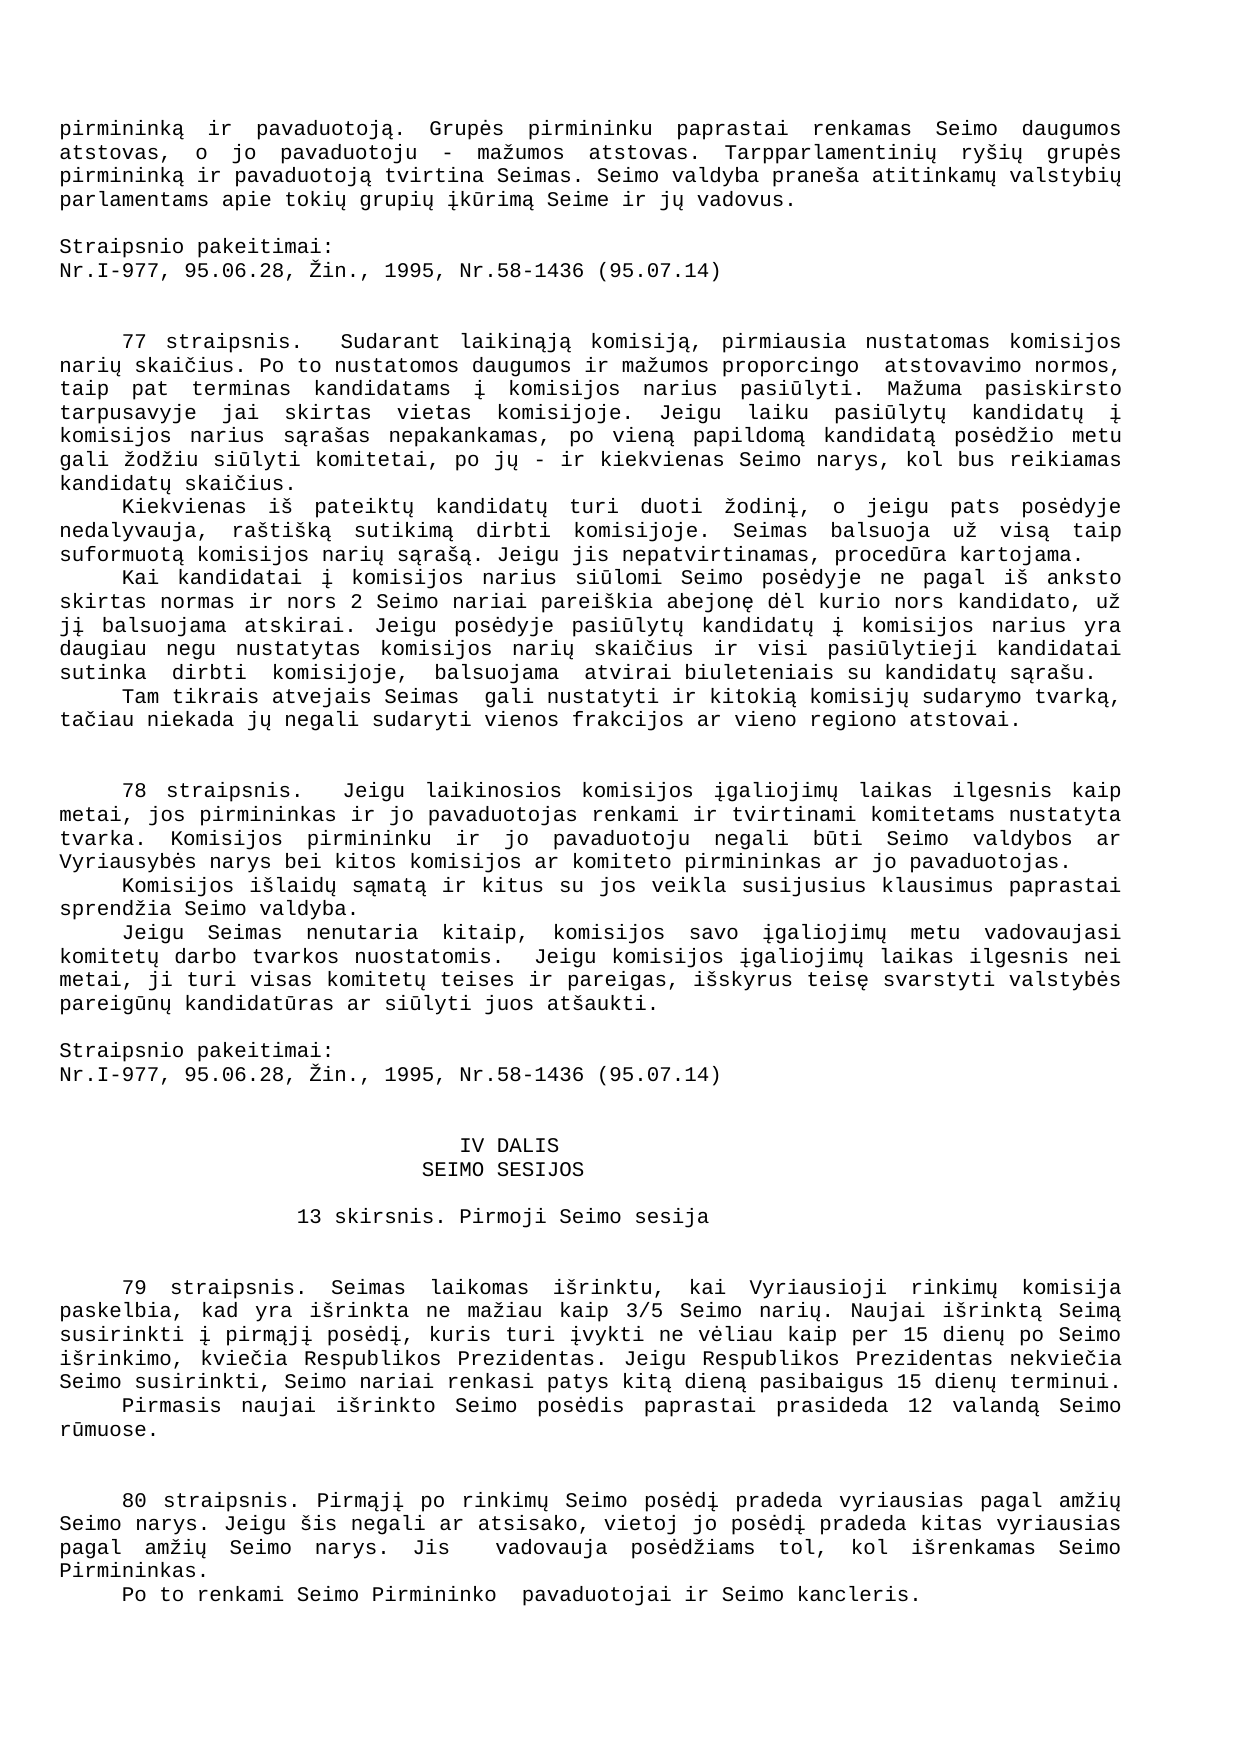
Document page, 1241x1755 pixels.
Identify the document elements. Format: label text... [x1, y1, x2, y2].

text IV DALIS [59, 1135, 1122, 1158]
text Kai kandidatai į komisijos narius siūlomi Seimo posėdyje ne pagal iš anksto skirtas normas ir nors 2 Seimo nariai pareiškia abejonę dėl kurio nors kandidato, už jį balsuojama atskirai. Jeigu posėdyje pasiūlytų kandidatų į komisijos narius yra daugiau negu nustatytas komisijos narių skaičius ir visi pasiūlytieji kandidatai sutinka dirbti komisijoje, balsuojama atvirai biuleteniais su kandidatų sąrašu. [59, 567, 1122, 686]
text Straipsnio pakeitimai: [59, 1040, 1122, 1064]
text Tam tikrais atvejais Seimas gali nustatyti ir kitokią komisijų sudarymo tvarką, tačiau niekada jų negali sudaryti vienos frakcijos ar vieno regiono atstovai. [59, 686, 1122, 733]
text Jeigu Seimas nenutaria kitaip, komisijos savo įgaliojimų metu vadovaujasi komitetų darbo tvarkos nuostatomis. Jeigu komisijos įgaliojimų laikas ilgesnis nei metai, ji turi visas komitetų teises ir pareigas, išskyrus teisę svarstyti valstybės pareigūnų kandidatūras ar siūlyti juos atšaukti. [59, 922, 1122, 1017]
text 80 straipsnis. Pirmąjį po rinkimų Seimo posėdį pradeda vyriausias pagal amžių Seimo narys. Jeigu šis negali ar atsisako, vietoj jo posėdį pradeda kitas vyriausias pagal amžių Seimo narys. Jis vadovauja posėdžiams tol, kol išrenkamas Seimo Pirmininkas. [59, 1489, 1122, 1584]
text Po to renkami Seimo Pirmininko pavaduotojai ir Seimo kancleris. [59, 1584, 1122, 1608]
text Nr.I-977, 95.06.28, Žin., 1995, Nr.58-1436 (95.07.14) [59, 260, 1122, 284]
text 79 straipsnis. Seimas laikomas išrinktu, kai Vyriausioji rinkimų komisija paskelbia, kad yra išrinkta ne mažiau kaip 3/5 Seimo narių. Naujai išrinktą Seimą susirinkti į pirmąjį posėdį, kuris turi įvykti ne vėliau kaip per 15 dienų po Seimo išrinkimo, kviečia Respublikos Prezidentas. Jeigu Respublikos Prezidentas nekviečia Seimo susirinkti, Seimo nariai renkasi patys kitą dieną pasibaigus 15 dienų terminui. [59, 1277, 1122, 1395]
text 78 straipsnis. Jeigu laikinosios komisijos įgaliojimų laikas ilgesnis kaip metai, jos pirmininkas ir jo pavaduotojas renkami ir tvirtinami komitetams nustatyta tvarka. Komisijos pirmininku ir jo pavaduotoju negali būti Seimo valdybos ar Vyriausybės narys bei kitos komisijos ar komiteto pirmininkas ar jo pavaduotojas. [59, 780, 1122, 875]
text Komisijos išlaidų sąmatą ir kitus su jos veikla susijusius klausimus paprastai sprendžia Seimo valdyba. [59, 875, 1122, 922]
text Nr.I-977, 95.06.28, Žin., 1995, Nr.58-1436 (95.07.14) [59, 1064, 1122, 1088]
text Straipsnio pakeitimai: [59, 236, 1122, 260]
text Kiekvienas iš pateiktų kandidatų turi duoti žodinį, o jeigu pats posėdyje nedalyvauja, raštišką sutikimą dirbti komisijoje. Seimas balsuoja už visą taip suformuotą komisijos narių sąrašą. Jeigu jis nepatvirtinamas, procedūra kartojama. [59, 496, 1122, 567]
text pirmininką ir pavaduotoją. Grupės pirmininku paprastai renkamas Seimo daugumos atstovas, o jo pavaduotoju - mažumos atstovas. Tarpparlamentinių ryšių grupės pirmininką ir pavaduotoją tvirtina Seimas. Seimo valdyba praneša atitinkamų valstybių parlamentams apie tokių grupių įkūrimą Seime ir jų vadovus. [59, 118, 1122, 213]
text Pirmasis naujai išrinkto Seimo posėdis paprastai prasideda 12 valandą Seimo rūmuose. [59, 1395, 1122, 1442]
text SEIMO SESIJOS [59, 1158, 1122, 1182]
text 13 skirsnis. Pirmoji Seimo sesija [59, 1206, 1122, 1229]
text 77 straipsnis. Sudarant laikinąją komisiją, pirmiausia nustatomas komisijos narių skaičius. Po to nustatomos daugumos ir mažumos proporcingo atstovavimo normos, taip pat terminas kandidatams į komisijos narius pasiūlyti. Mažuma pasiskirsto tarpusavyje jai skirtas vietas komisijoje. Jeigu laiku pasiūlytų kandidatų į komisijos narius sąrašas nepakankamas, po vieną papildomą kandidatą posėdžio metu gali žodžiu siūlyti komitetai, po jų - ir kiekvienas Seimo narys, kol bus reikiamas kandidatų skaičius. [59, 331, 1122, 496]
